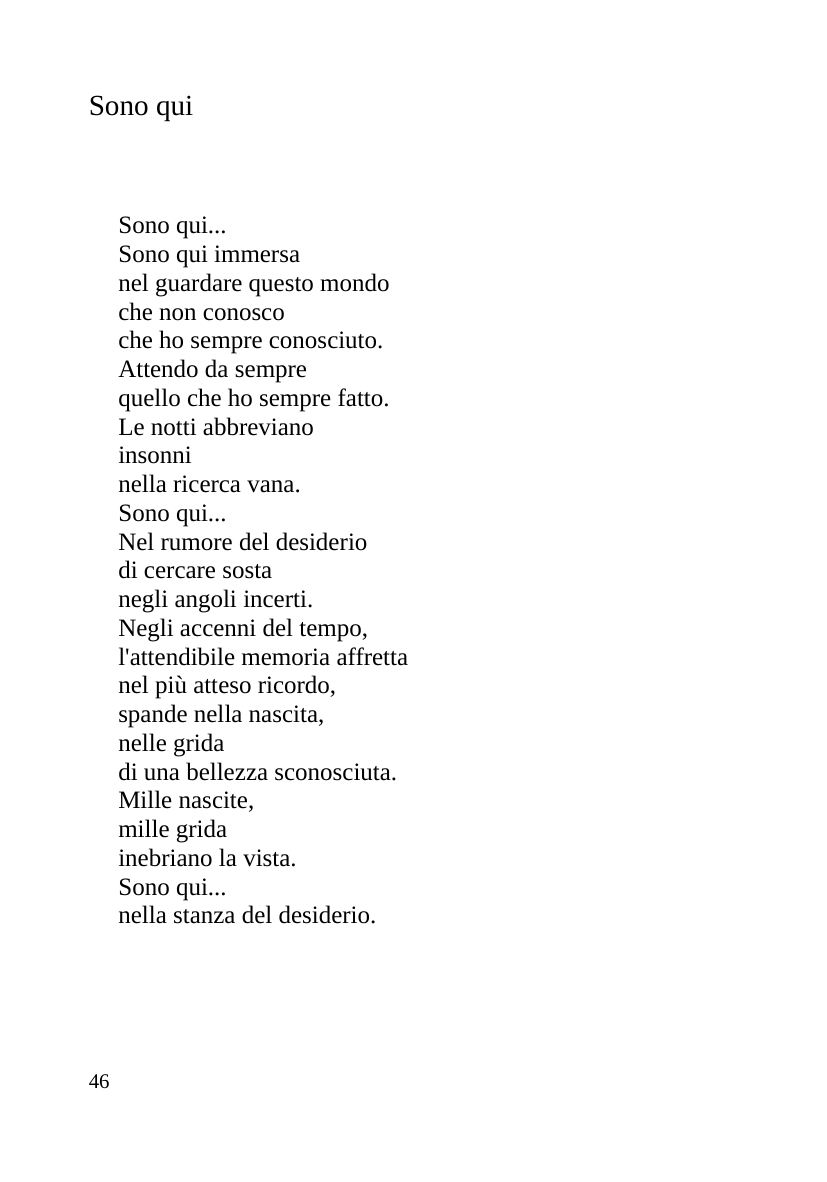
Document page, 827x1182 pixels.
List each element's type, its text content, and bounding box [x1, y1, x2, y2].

text Negli accenni del tempo, [88, 613, 738, 642]
text nella ricerca vana. [88, 469, 738, 498]
text Sono qui... [88, 872, 738, 901]
text nel più atteso ricordo, [88, 671, 738, 699]
text Le notti abbreviano [88, 412, 738, 441]
text che ho sempre conosciuto. [88, 326, 738, 354]
text che non conosco [88, 297, 738, 326]
text quello che ho sempre fatto. [88, 383, 738, 412]
text spande nella nascita, [88, 699, 738, 728]
text di cercare sosta [88, 556, 738, 584]
text nella stanza del desiderio. [88, 901, 738, 929]
text nel guardare questo mondo [88, 268, 738, 297]
text Sono qui [88, 88, 738, 122]
text l'attendibile memoria affretta [88, 642, 738, 671]
text insonni [88, 441, 738, 469]
text Nel rumore del desiderio [88, 527, 738, 556]
text Mille nascite, [88, 786, 738, 814]
text Attendo da sempre [88, 354, 738, 383]
text Sono qui immersa [88, 239, 738, 268]
text negli angoli incerti. [88, 584, 738, 613]
text Sono qui... [88, 211, 738, 239]
text inebriano la vista. [88, 843, 738, 872]
text Sono qui... [88, 498, 738, 527]
text di una bellezza sconosciuta. [88, 757, 738, 786]
text nelle grida [88, 728, 738, 757]
text mille grida [88, 814, 738, 843]
